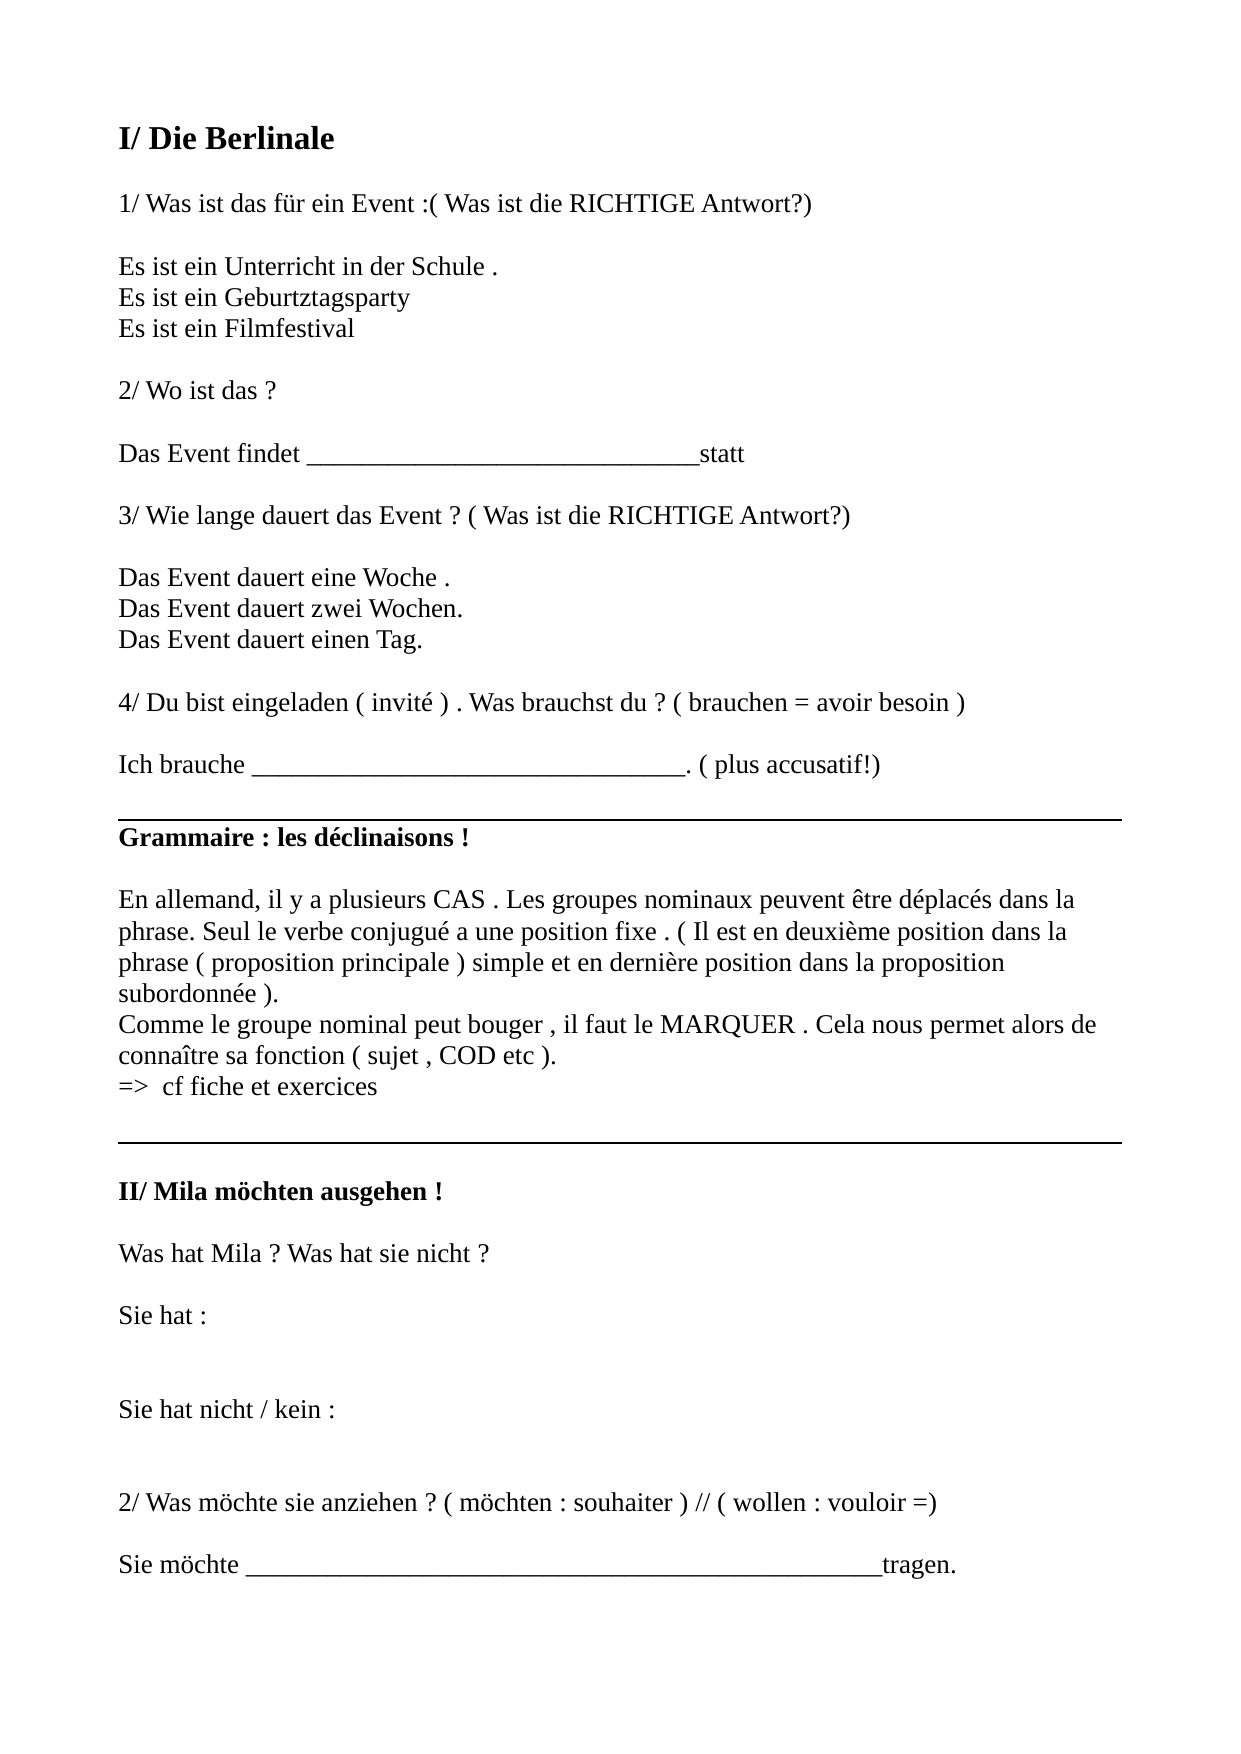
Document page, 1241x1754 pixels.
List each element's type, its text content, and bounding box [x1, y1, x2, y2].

text II/ Mila möchten ausgehen ! [118, 1175, 1122, 1206]
text Das Event dauert zwei Wochen. [118, 592, 1122, 624]
text Comme le groupe nominal peut bouger , il faut le MARQUER . Cela nous permet alors de connaître sa fonction ( sujet , COD etc ). [118, 1008, 1122, 1071]
text Sie hat : [118, 1299, 1122, 1331]
text 3/ Wie lange dauert das Event ? ( Was ist die RICHTIGE Antwort?) [118, 499, 1122, 530]
text 2/ Wo ist das ? [118, 374, 1122, 406]
text Grammaire : les déclinaisons ! [118, 821, 1122, 852]
text Es ist ein Geburtztagsparty [118, 281, 1122, 312]
text Es ist ein Filmfestival [118, 312, 1122, 343]
text En allemand, il y a plusieurs CAS . Les groupes nominaux peuvent être déplacés dans la phrase. Seul le verbe conjugué a une position fixe . ( Il est en deuxième position dans la phrase ( proposition principale ) simple et en dernière position dans la proposition subordonnée ). [118, 884, 1122, 1008]
text 4/ Du bist eingeladen ( invité ) . Was brauchst du ? ( brauchen = avoir besoin ) [118, 686, 1122, 717]
text Das Event dauert eine Woche . [118, 561, 1122, 592]
text 2/ Was möchte sie anziehen ? ( möchten : souhaiter ) // ( wollen : vouloir =) [118, 1486, 1122, 1517]
text 1/ Was ist das für ein Event :( Was ist die RICHTIGE Antwort?) [118, 188, 1122, 219]
text Sie hat nicht / kein : [118, 1393, 1122, 1424]
text Was hat Mila ? Was hat sie nicht ? [118, 1237, 1122, 1268]
text Sie möchte _______________________________________________tragen. [118, 1548, 1122, 1580]
text Es ist ein Unterricht in der Schule . [118, 250, 1122, 281]
text Ich brauche ________________________________. ( plus accusatif!) [118, 748, 1122, 779]
text Das Event findet _____________________________statt [118, 437, 1122, 468]
text I/ Die Berlinale [118, 118, 1122, 156]
text => cf fiche et exercices [118, 1071, 1122, 1102]
text Das Event dauert einen Tag. [118, 624, 1122, 655]
